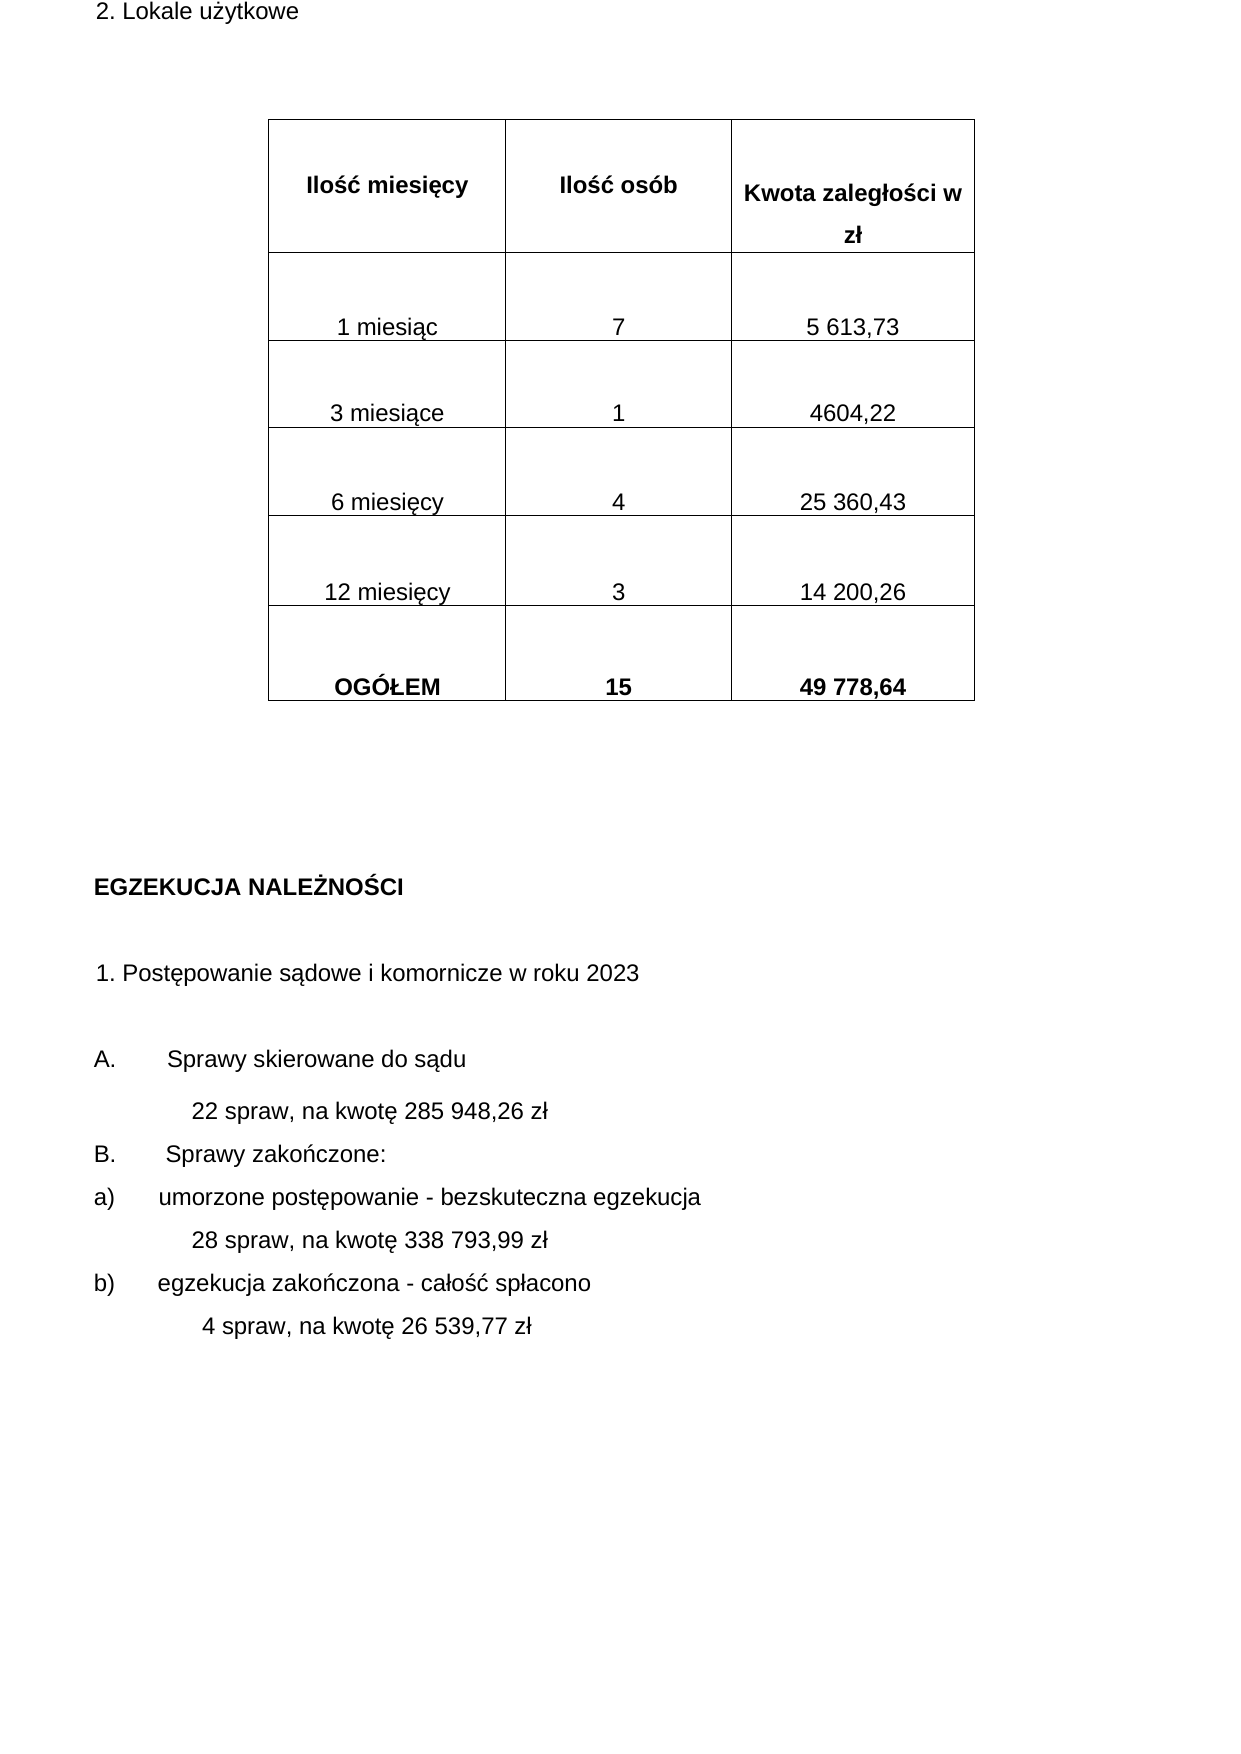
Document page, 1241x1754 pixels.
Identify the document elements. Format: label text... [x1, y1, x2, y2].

table_cell 6 miesięcy [269, 428, 505, 515]
text 22 spraw, na kwotę 285 948,26 zł [191, 1085, 1149, 1128]
list Sprawy zakończone: [93, 1128, 1149, 1171]
text 1. Postępowanie sądowe i komornicze w roku 2023 [96, 913, 1149, 999]
text 4 spraw, na kwotę 26 539,77 zł [202, 1300, 1149, 1343]
table_cell 3 [506, 516, 731, 605]
table_cell 7 [506, 253, 731, 340]
table_header Ilość osób [506, 120, 731, 252]
table_cell 25 360,43 [732, 428, 974, 515]
subtitle EGZEKUCJA NALEŻNOŚCI [93, 827, 1149, 913]
list Sprawy skierowane do sądu [93, 999, 1149, 1085]
table_cell 1 [506, 341, 731, 427]
table_cell 3 miesiące [269, 341, 505, 427]
list umorzone postępowanie - bezskuteczna egzekucja [93, 1171, 1149, 1214]
text 28 spraw, na kwotę 338 793,99 zł [191, 1214, 1149, 1257]
table_cell 15 [506, 606, 731, 700]
table_header Ilość miesięcy [269, 120, 505, 252]
table_cell 12 miesięcy [269, 516, 505, 605]
table_cell 14 200,26 [732, 516, 974, 605]
table_cell 5 613,73 [732, 253, 974, 340]
table_cell 4604,22 [732, 341, 974, 427]
table_cell 4 [506, 428, 731, 515]
table_cell OGÓŁEM [269, 606, 505, 700]
text 2. Lokale użytkowe [96, 0, 1149, 24]
list egzekucja zakończona - całość spłacono [93, 1257, 1149, 1300]
table_cell 1 miesiąc [269, 253, 505, 340]
table_cell 49 778,64 [732, 606, 974, 700]
table_header Kwota zaległości w zł [732, 120, 974, 252]
